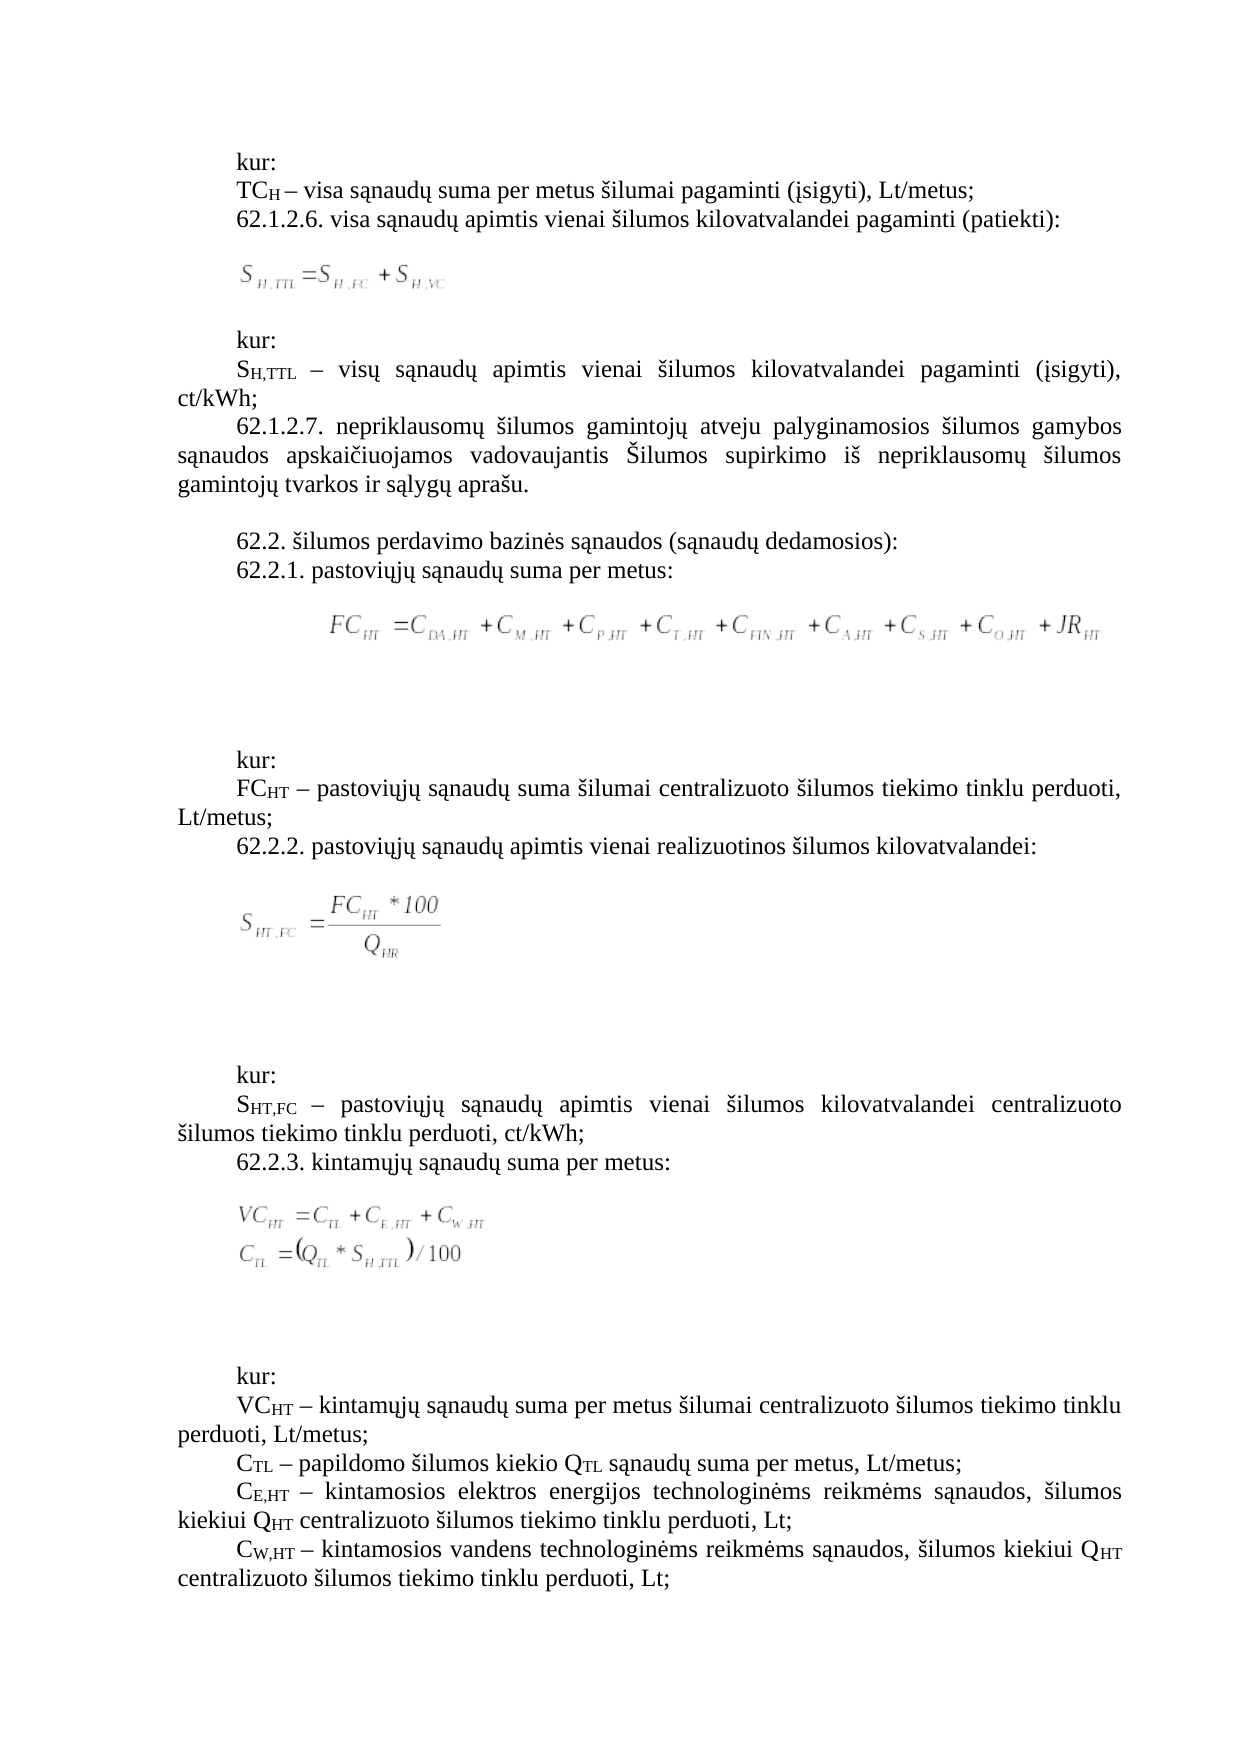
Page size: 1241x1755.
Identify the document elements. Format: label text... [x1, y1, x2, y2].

text VCHT – kintamųjų sąnaudų suma per metus šilumai centralizuoto šilumos tiekimo tinklu perduoti, Lt/metus; [177, 1390, 1122, 1448]
text SHT,FC – pastoviųjų sąnaudų apimtis vienai šilumos kilovatvalandei centralizuoto šilumos tiekimo tinklu perduoti, ct/kWh; [177, 1089, 1122, 1147]
text kur: [177, 325, 1122, 354]
text CE,HT – kintamosios elektros energijos technologinėms reikmėms sąnaudos, šilumos kiekiui QHT centralizuoto šilumos tiekimo tinklu perduoti, Lt; [177, 1476, 1122, 1534]
text 62.1.2.6. visa sąnaudų apimtis vienai šilumos kilovatvalandei pagaminti (patiekti): [177, 204, 1122, 233]
text CW,HT – kintamosios vandens technologinėms reikmėms sąnaudos, šilumos kiekiui QHT centralizuoto šilumos tiekimo tinklu perduoti, Lt; [177, 1534, 1122, 1591]
text FCHT – pastoviųjų sąnaudų suma šilumai centralizuoto šilumos tiekimo tinklu perduoti, Lt/metus; [177, 773, 1122, 831]
text kur: [177, 147, 1122, 176]
text 62.2. šilumos perdavimo bazinės sąnaudos (sąnaudų dedamosios): [177, 526, 1122, 555]
text 62.1.2.7. nepriklausomų šilumos gamintojų atveju palyginamosios šilumos gamybos sąnaudos apskaičiuojamos vadovaujantis Šilumos supirkimo iš nepriklausomų šilumos gamintojų tvarkos ir sąlygų aprašu. [177, 411, 1122, 498]
text kur: [177, 710, 1122, 773]
text CTL – papildomo šilumos kiekio QTL sąnaudų suma per metus, Lt/metus; [177, 1448, 1122, 1476]
text SH,TTL – visų sąnaudų apimtis vienai šilumos kilovatvalandei pagaminti (įsigyti), ct/kWh; [177, 354, 1122, 411]
text 62.2.3. kintamųjų sąnaudų suma per metus: [177, 1147, 1122, 1176]
text kur: [177, 1327, 1122, 1390]
text kur: [177, 1026, 1122, 1089]
text 62.2.2. pastoviųjų sąnaudų apimtis vienai realizuotinos šilumos kilovatvalandei: [177, 831, 1122, 860]
text 62.2.1. pastoviųjų sąnaudų suma per metus: [177, 555, 1122, 584]
text TCH – visa sąnaudų suma per metus šilumai pagaminti (įsigyti), Lt/metus; [177, 176, 1122, 204]
